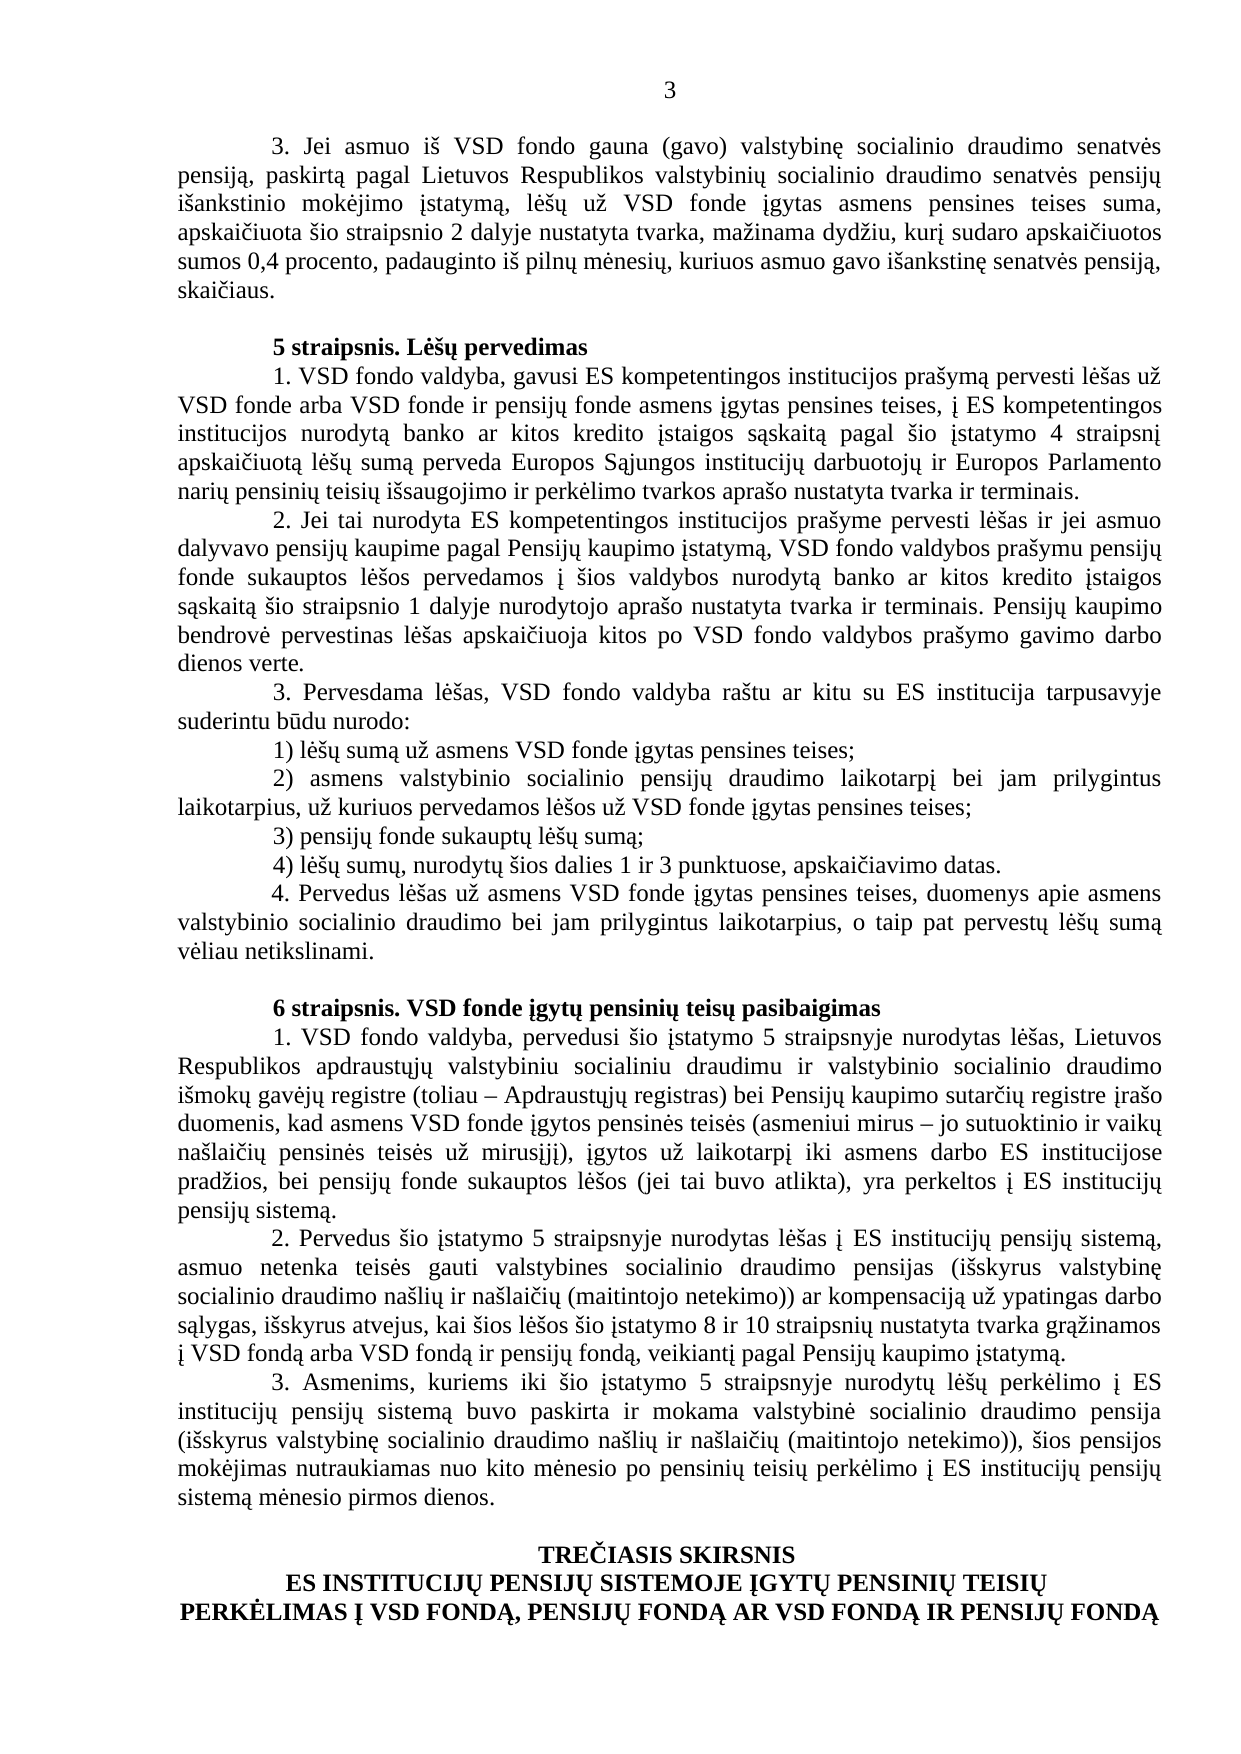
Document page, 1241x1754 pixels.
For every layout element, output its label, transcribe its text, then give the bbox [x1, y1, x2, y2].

text 3. Asmenims, kuriems iki šio įstatymo 5 straipsnyje nurodytų lėšų perkėlimo į ES institucijų pensijų sistemą buvo paskirta ir mokama valstybinė socialinio draudimo pensija (išskyrus valstybinę socialinio draudimo našlių ir našlaičių (maitintojo netekimo)), šios pensijos mokėjimas nutraukiamas nuo kito mėnesio po pensinių teisių perkėlimo į ES institucijų pensijų sistemą mėnesio pirmos dienos. [177, 1367, 1162, 1511]
text 1. VSD fondo valdyba, gavusi ES kompetentingos institucijos prašymą pervesti lėšas už VSD fonde arba VSD fonde ir pensijų fonde asmens įgytas pensines teises, į ES kompetentingos institucijos nurodytą banko ar kitos kredito įstaigos sąskaitą pagal šio įstatymo 4 straipsnį apskaičiuotą lėšų sumą perveda Europos Sąjungos institucijų darbuotojų ir Europos Parlamento narių pensinių teisių išsaugojimo ir perkėlimo tvarkos aprašo nustatyta tvarka ir terminais. [177, 361, 1162, 505]
text 3. Jei asmuo iš VSD fondo gauna (gavo) valstybinę socialinio draudimo senatvės pensiją, paskirtą pagal Lietuvos Respublikos valstybinių socialinio draudimo senatvės pensijų išankstinio mokėjimo įstatymą, lėšų už VSD fonde įgytas asmens pensines teises suma, apskaičiuota šio straipsnio 2 dalyje nustatyta tvarka, mažinama dydžiu, kurį sudaro apskaičiuotos sumos 0,4 procento, padauginto iš pilnų mėnesių, kuriuos asmuo gavo išankstinę senatvės pensiją, skaičiaus. [177, 131, 1162, 303]
text 3. Pervesdama lėšas, VSD fondo valdyba raštu ar kitu su ES institucija tarpusavyje suderintu būdu nurodo: [177, 677, 1162, 735]
text 2. Pervedus šio įstatymo 5 straipsnyje nurodytas lėšas į ES institucijų pensijų sistemą, asmuo netenka teisės gauti valstybines socialinio draudimo pensijas (išskyrus valstybinę socialinio draudimo našlių ir našlaičių (maitintojo netekimo)) ar kompensaciją už ypatingas darbo sąlygas, išskyrus atvejus, kai šios lėšos šio įstatymo 8 ir 10 straipsnių nustatyta tvarka grąžinamos į VSD fondą arba VSD fondą ir pensijų fondą, veikiantį pagal Pensijų kaupimo įstatymą. [177, 1223, 1162, 1367]
text 6 straipsnis. VSD fonde įgytų pensinių teisų pasibaigimas [177, 993, 1162, 1022]
text 1. VSD fondo valdyba, pervedusi šio įstatymo 5 straipsnyje nurodytas lėšas, Lietuvos Respublikos apdraustųjų valstybiniu socialiniu draudimu ir valstybinio socialinio draudimo išmokų gavėjų registre (toliau – Apdraustųjų registras) bei Pensijų kaupimo sutarčių registre įrašo duomenis, kad asmens VSD fonde įgytos pensinės teisės (asmeniui mirus – jo sutuoktinio ir vaikų našlaičių pensinės teisės už mirusįjį), įgytos už laikotarpį iki asmens darbo ES institucijose pradžios, bei pensijų fonde sukauptos lėšos (jei tai buvo atlikta), yra perkeltos į ES institucijų pensijų sistemą. [177, 1022, 1162, 1223]
text 4) lėšų sumų, nurodytų šios dalies 1 ir 3 punktuose, apskaičiavimo datas. [177, 850, 1162, 878]
text ES INSTITUCIJŲ PENSIJŲ SISTEMOJE ĮGYTŲ PENSINIŲ TEISIŲ [177, 1568, 1162, 1597]
text 2. Jei tai nurodyta ES kompetentingos institucijos prašyme pervesti lėšas ir jei asmuo dalyvavo pensijų kaupime pagal Pensijų kaupimo įstatymą, VSD fondo valdybos prašymu pensijų fonde sukauptos lėšos pervedamos į šios valdybos nurodytą banko ar kitos kredito įstaigos sąskaitą šio straipsnio 1 dalyje nurodytojo aprašo nustatyta tvarka ir terminais. Pensijų kaupimo bendrovė pervestinas lėšas apskaičiuoja kitos po VSD fondo valdybos prašymo gavimo darbo dienos verte. [177, 505, 1162, 677]
text PERKĖLIMAS Į VSD FONDĄ, PENSIJŲ FONDĄ AR VSD FONDĄ IR PENSIJŲ FONDĄ [177, 1597, 1162, 1626]
text 4. Pervedus lėšas už asmens VSD fonde įgytas pensines teises, duomenys apie asmens valstybinio socialinio draudimo bei jam prilygintus laikotarpius, o taip pat pervestų lėšų sumą vėliau netikslinami. [177, 878, 1162, 965]
text 5 straipsnis. Lėšų pervedimas [177, 332, 1162, 361]
text 1) lėšų sumą už asmens VSD fonde įgytas pensines teises; [177, 735, 1162, 763]
text 2) asmens valstybinio socialinio pensijų draudimo laikotarpį bei jam prilygintus laikotarpius, už kuriuos pervedamos lėšos už VSD fonde įgytas pensines teises; [177, 763, 1162, 821]
text TREČIASIS SKIRSNIS [177, 1540, 1162, 1568]
text 3) pensijų fonde sukauptų lėšų sumą; [177, 821, 1162, 850]
